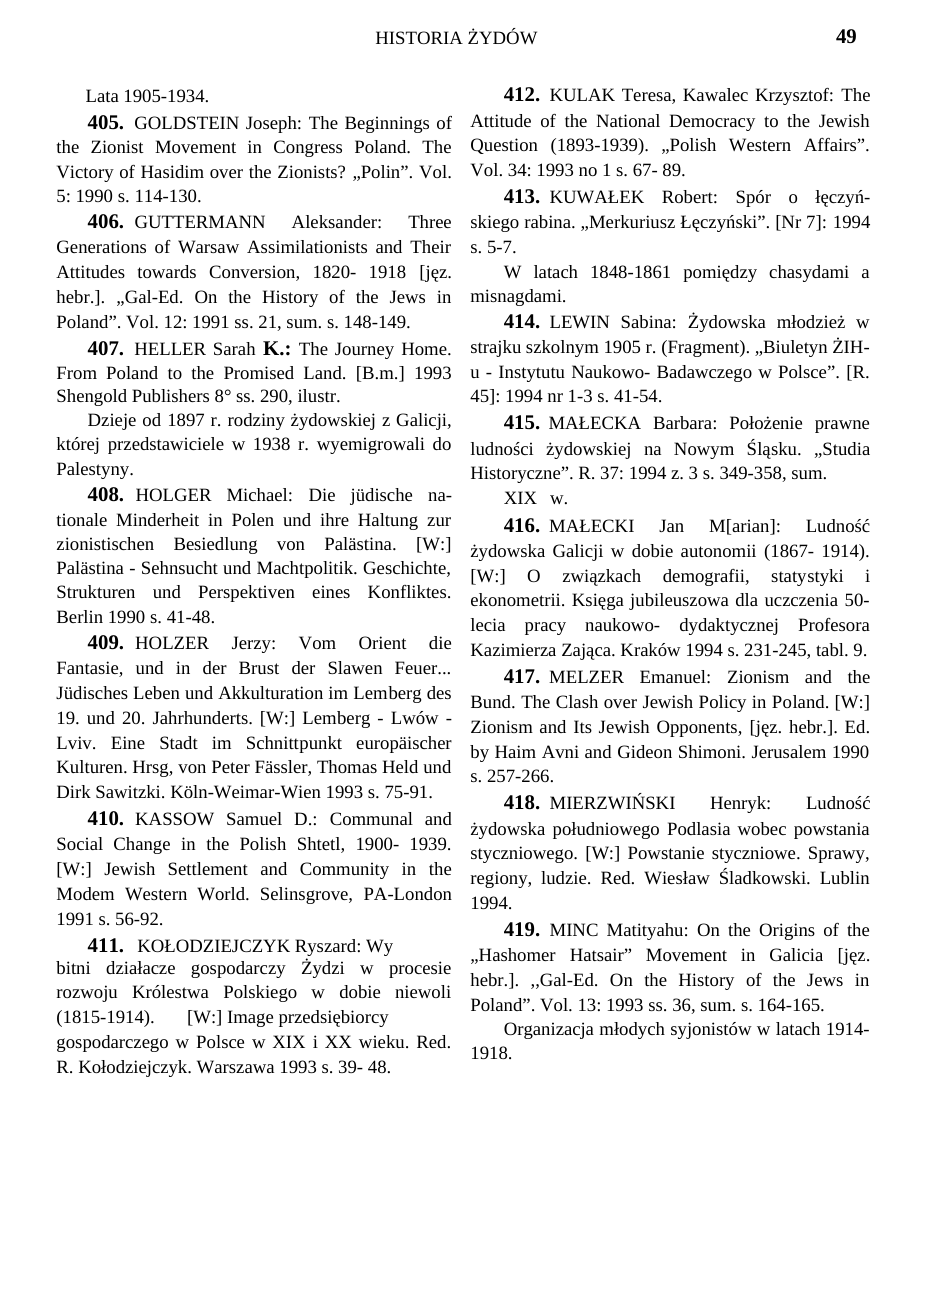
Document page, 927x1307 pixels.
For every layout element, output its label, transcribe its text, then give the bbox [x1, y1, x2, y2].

text Lata 1905-1934. [56, 85, 452, 106]
list KUWAŁEK Robert: Spór o łęczyń- skiego rabina. „Merkuriusz Łęczyński”. [Nr 7]: 1994 s. 5-7. [470, 184, 870, 258]
text bitni działacze gospodarczy Żydzi w procesie rozwoju Królestwa Polskiego w dobie niewoli (1815-1914). [W:] Image przedsiębiorcy [56, 957, 452, 1028]
list w. [470, 487, 870, 509]
text HISTORIA ŻYDÓW [375, 27, 541, 48]
text 49 [836, 24, 862, 48]
text gospodarczego w Polsce w XIX i XX wieku. Red. R. Kołodziejczyk. Warszawa 1993 s. 39- 48. [56, 1031, 452, 1077]
list MAŁECKI Jan M[arian]: Ludność żydowska Galicji w dobie autonomii (1867- 1914). [W:] O związkach demografii, staty­styki i ekonometrii. Księga jubileuszowa dla uczczenia 50-lecia pracy naukowo- dydaktycznej Profesora Kazimierza Zająca. Kraków 1994 s. 231-245, tabl. 9. [470, 512, 870, 661]
list HOLGER Michael: Die jüdische na­tionale Minderheit in Polen und ihre Haltung zur zionistischen Besiedlung von Palästina. [W:] Palästina - Sehnsucht und Machtpolitik. Geschichte, Strukturen und Perspektiven eines Konfliktes. Berlin 1990 s. 41-48. [56, 482, 452, 627]
list HOLZER Jerzy: Vom Orient die Fantasie, und in der Brust der Slawen Feuer... Jüdisches Leben und Akkulturation im Lem­berg des 19. und 20. Jahrhunderts. [W:] Lem­berg - Lwów - Lviv. Eine Stadt im Schnitt­punkt europäischer Kulturen. Hrsg, von Peter Fässler, Thomas Held und Dirk Sawitzki. Köln-Weimar-Wien 1993 s. 75-91. [56, 630, 452, 803]
text Dzieje od 1897 r. rodziny żydowskiej z Galicji, której przedstawiciele w 1938 r. wyemigrowali do Palestyny. [56, 409, 452, 479]
list MAŁECKA Barbara: Położenie prawne ludności żydowskiej na Nowym Ślą­sku. „Studia Historyczne”. R. 37: 1994 z. 3 s. 349-358, sum. [470, 410, 870, 484]
list KOŁODZIEJCZYK Ryszard: Wy­ [56, 932, 452, 957]
list KASSOW Samuel D.: Communal and Social Change in the Polish Shtetl, 1900- 1939. [W:] Jewish Settlement and Community in the Modem Western World. Selinsgrove, PA-London 1991 s. 56-92. [56, 806, 452, 929]
list MIERZWIŃSKI Henryk: Ludność żydowska południowego Podlasia wobec powstania styczniowego. [W:] Powstanie styczniowe. Sprawy, regiony, ludzie. Red. Wiesław Śladkowski. Lublin 1994. [470, 790, 870, 913]
list MELZER Emanuel: Zionism and the Bund. The Clash over Jewish Policy in Po­land. [W:] Zionism and Its Jewish Opponents, [jęz. hebr.]. Ed. by Haim Avni and Gideon Shimoni. Jerusalem 1990 s. 257-266. [470, 664, 870, 787]
list HELLER Sarah K.: The Journey Home. From Poland to the Promised Land. [B.m.] 1993 Shengold Publishers 8° ss. 290, ilustr. [56, 336, 452, 407]
list GUTTERMANN Aleksander: Three Generations of Warsaw Assimilationists and Their Attitudes towards Conversion, 1820- 1918 [jęz. hebr.]. „Gal-Ed. On the History of the Jews in Poland”. Vol. 12: 1991 ss. 21, sum. s. 148-149. [56, 209, 452, 332]
text Organizacja młodych syjonistów w latach 1914-1918. [470, 1018, 870, 1064]
list GOLDSTEIN Joseph: The Begin­nings of the Zionist Movement in Congress Poland. The Victory of Hasidim over the Zionists? „Polin”. Vol. 5: 1990 s. 114-130. [56, 109, 452, 206]
list MINC Matityahu: On the Origins of the „Hashomer Hatsair” Movement in Galicia [jęz. hebr.]. ,,Gal-Ed. On the History of the Jews in Poland”. Vol. 13: 1993 ss. 36, sum. s. 164-165. [470, 917, 870, 1015]
list KULAK Teresa, Kawalec Krzysztof: The Attitude of the National Democracy to the Jewish Question (1893-1939). „Polish Western Affairs”. Vol. 34: 1993 no 1 s. 67- 89. [470, 82, 870, 181]
list LEWIN Sabina: Żydowska młodzież w strajku szkolnym 1905 r. (Fragment). „Biuletyn ŻIH-u - Instytutu Naukowo- Badawczego w Polsce”. [R. 45]: 1994 nr 1-3 s. 41-54. [470, 308, 870, 407]
text W latach 1848-1861 pomiędzy chasydami a misnagdami. [470, 261, 870, 306]
